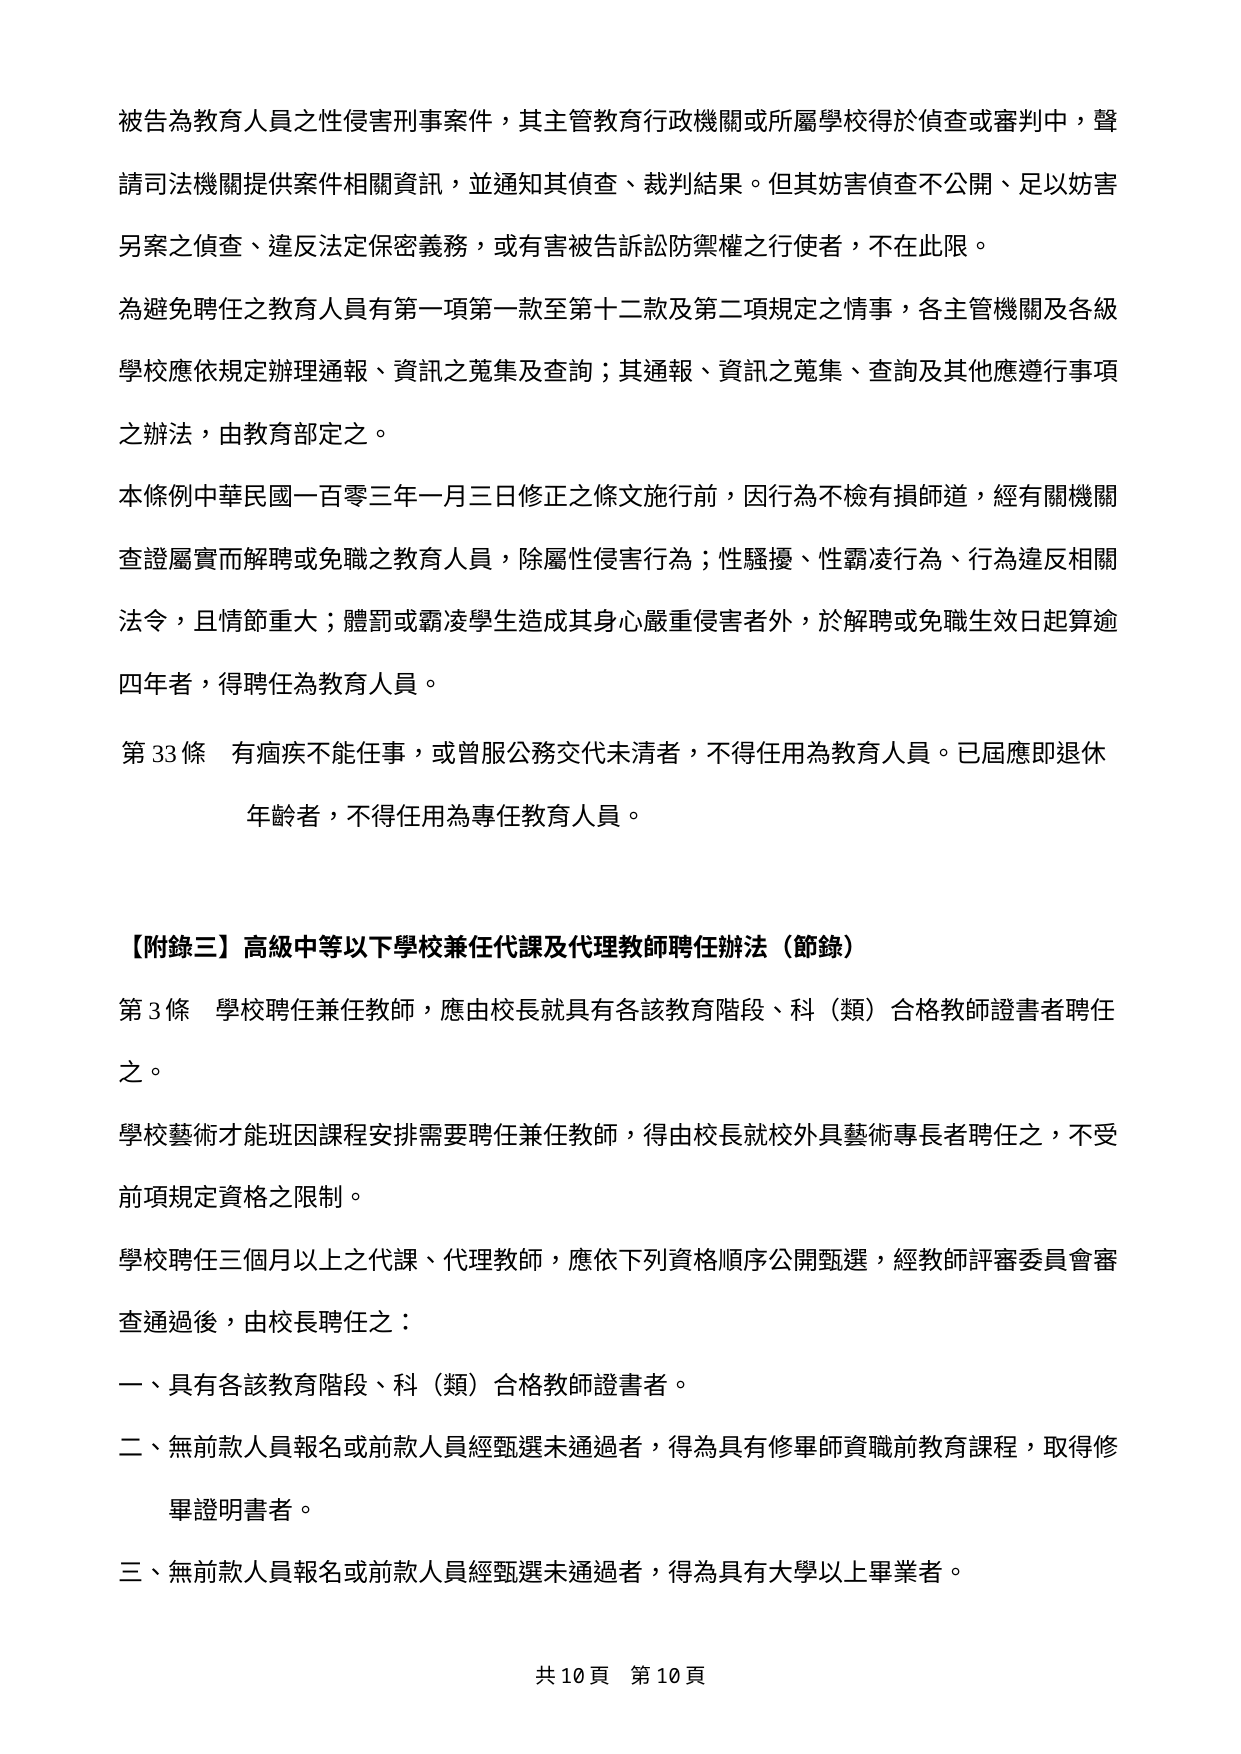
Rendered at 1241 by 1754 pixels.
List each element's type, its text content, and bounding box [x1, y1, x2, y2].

text 第33條 有痼疾不能任事，或曾服公務交代未清者，不得任用為教育人員。已屆應即退休年齡者，不得任用為專任教育人員。 [122, 710, 1122, 835]
text 為避免聘任之教育人員有第一項第一款至第十二款及第二項規定之情事，各主管機關及各級學校應依規定辦理通報、資訊之蒐集及查詢；其通報、資訊之蒐集、查詢及其他應遵行事項之辦法，由教育部定之。 [118, 266, 1122, 453]
text 二、無前款人員報名或前款人員經甄選未通過者，得為具有修畢師資職前教育課程，取得修畢證明書者。 [118, 1404, 1122, 1529]
text 第3條 學校聘任兼任教師，應由校長就具有各該教育階段、科（類）合格教師證書者聘任之。 [118, 967, 1122, 1092]
text 三、無前款人員報名或前款人員經甄選未通過者，得為具有大學以上畢業者。 [118, 1529, 1122, 1592]
text 被告為教育人員之性侵害刑事案件，其主管教育行政機關或所屬學校得於偵查或審判中，聲請司法機關提供案件相關資訊，並通知其偵查、裁判結果。但其妨害偵查不公開、足以妨害另案之偵查、違反法定保密義務，或有害被告訴訟防禦權之行使者，不在此限。 [118, 78, 1122, 266]
text 一、具有各該教育階段、科（類）合格教師證書者。 [118, 1342, 1122, 1404]
text 學校藝術才能班因課程安排需要聘任兼任教師，得由校長就校外具藝術專長者聘任之，不受前項規定資格之限制。 [118, 1092, 1122, 1217]
text 學校聘任三個月以上之代課、代理教師，應依下列資格順序公開甄選，經教師評審委員會審查通過後，由校長聘任之： [118, 1217, 1122, 1342]
text 【附錄三】高級中等以下學校兼任代課及代理教師聘任辦法（節錄） [118, 904, 1122, 967]
text 本條例中華民國一百零三年一月三日修正之條文施行前，因行為不檢有損師道，經有關機關查證屬實而解聘或免職之教育人員，除屬性侵害行為；性騷擾、性霸凌行為、行為違反相關法令，且情節重大；體罰或霸凌學生造成其身心嚴重侵害者外，於解聘或免職生效日起算逾四年者，得聘任為教育人員。 [118, 453, 1122, 703]
